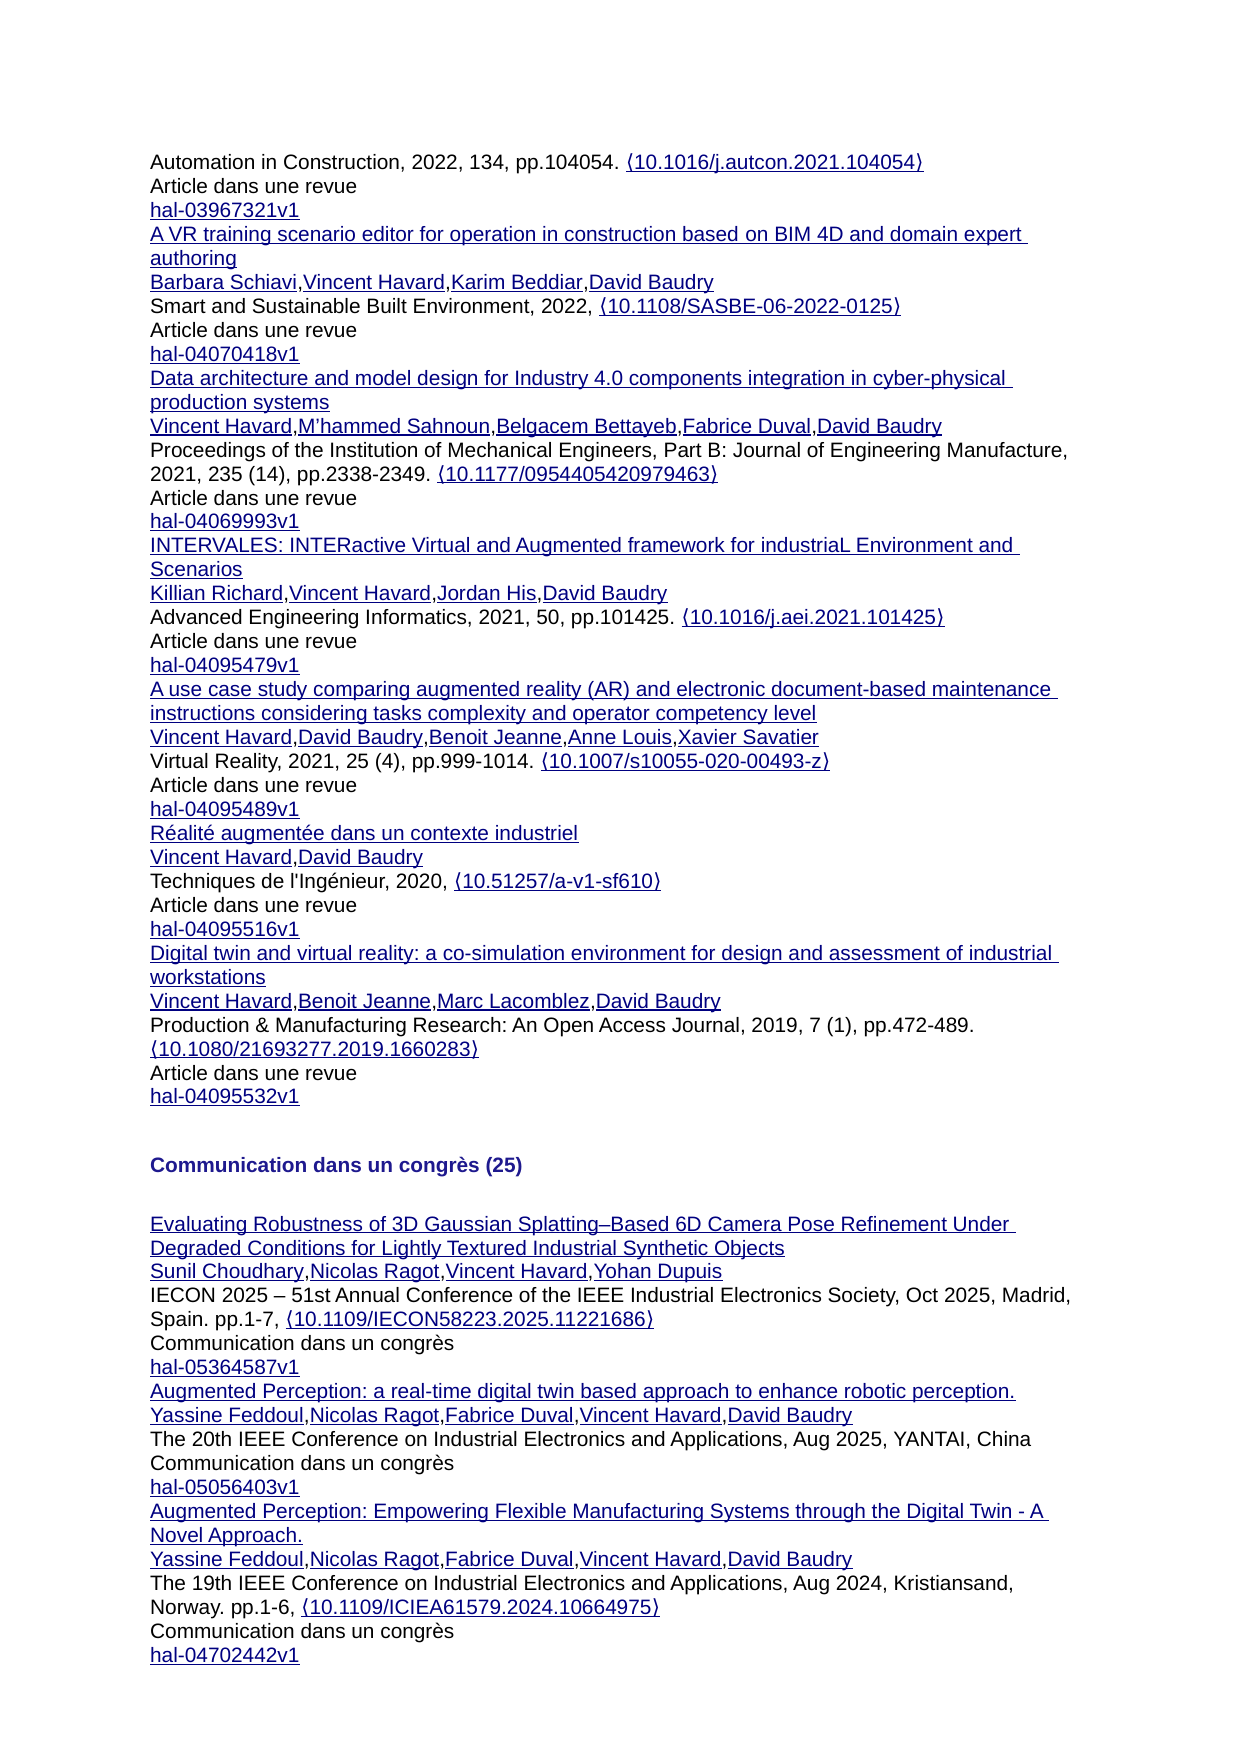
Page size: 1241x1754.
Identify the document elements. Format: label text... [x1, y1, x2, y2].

table_cell Augmented Perception: Empowering Flexible Manufacturing Systems through the Digital Twin - A Novel Approach. Yassine Feddoul,Nicolas Ragot,Fabrice Duval,Vincent Havard,David Baudry The 19th IEEE Conference on Industrial Electronics and Applications, Aug 2024, Kristiansand, Norway. pp.1-6, ⟨10.1109/ICIEA61579.2024.10664975⟩ Communication dans un congrès hal-04702442v1 [150, 1499, 1090, 1667]
table_header Evaluating Robustness of 3D Gaussian Splatting–Based 6D Camera Pose Refinement Under Degraded Conditions for Lightly Textured Industrial Synthetic Objects Sunil Choudhary,Nicolas Ragot,Vincent Havard,Yohan Dupuis IECON 2025 – 51st Annual Conference of the IEEE Industrial Electronics Society, Oct 2025, Madrid, Spain. pp.1-7, ⟨10.1109/IECON58223.2025.11221686⟩ Communication dans un congrès hal-05364587v1 [150, 1211, 1090, 1379]
table_cell Automation in Construction, 2022, 134, pp.104054. ⟨10.1016/j.autcon.2021.104054⟩ Article dans une revue hal-03967321v1 [150, 150, 1090, 222]
table_cell Digital twin and virtual reality: a co-simulation environment for design and assessment of industrial workstations Vincent Havard,Benoit Jeanne,Marc Lacomblez,David Baudry Production & Manufacturing Research: An Open Access Journal, 2019, 7 (1), pp.472-489. ⟨10.1080/21693277.2019.1660283⟩ Article dans une revue hal-04095532v1 [150, 941, 1090, 1108]
table_cell Réalité augmentée dans un contexte industriel Vincent Havard,David Baudry Techniques de l'Ingénieur, 2020, ⟨10.51257/a-v1-sf610⟩ Article dans une revue hal-04095516v1 [150, 821, 1090, 941]
table_cell INTERVALES: INTERactive Virtual and Augmented framework for industriaL Environment and Scenarios Killian Richard,Vincent Havard,Jordan His,David Baudry Advanced Engineering Informatics, 2021, 50, pp.101425. ⟨10.1016/j.aei.2021.101425⟩ Article dans une revue hal-04095479v1 [150, 533, 1090, 677]
table_cell Augmented Perception: a real-time digital twin based approach to enhance robotic perception. Yassine Feddoul,Nicolas Ragot,Fabrice Duval,Vincent Havard,David Baudry The 20th IEEE Conference on Industrial Electronics and Applications, Aug 2025, YANTAI, China Communication dans un congrès hal-05056403v1 [150, 1379, 1090, 1499]
table_cell Data architecture and model design for Industry 4.0 components integration in cyber-physical production systems Vincent Havard,M’hammed Sahnoun,Belgacem Bettayeb,Fabrice Duval,David Baudry Proceedings of the Institution of Mechanical Engineers, Part B: Journal of Engineering Manufacture, 2021, 235 (14), pp.2338-2349. ⟨10.1177/0954405420979463⟩ Article dans une revue hal-04069993v1 [150, 366, 1090, 533]
table_cell A use case study comparing augmented reality (AR) and electronic document-based maintenance instructions considering tasks complexity and operator competency level Vincent Havard,David Baudry,Benoit Jeanne,Anne Louis,Xavier Savatier Virtual Reality, 2021, 25 (4), pp.999-1014. ⟨10.1007/s10055-020-00493-z⟩ Article dans une revue hal-04095489v1 [150, 677, 1090, 821]
subtitle Communication dans un congrès (25) [150, 1153, 1090, 1177]
table_cell A VR training scenario editor for operation in construction based on BIM 4D and domain expert authoring Barbara Schiavi,Vincent Havard,Karim Beddiar,David Baudry Smart and Sustainable Built Environment, 2022, ⟨10.1108/SASBE-06-2022-0125⟩ Article dans une revue hal-04070418v1 [150, 222, 1090, 366]
